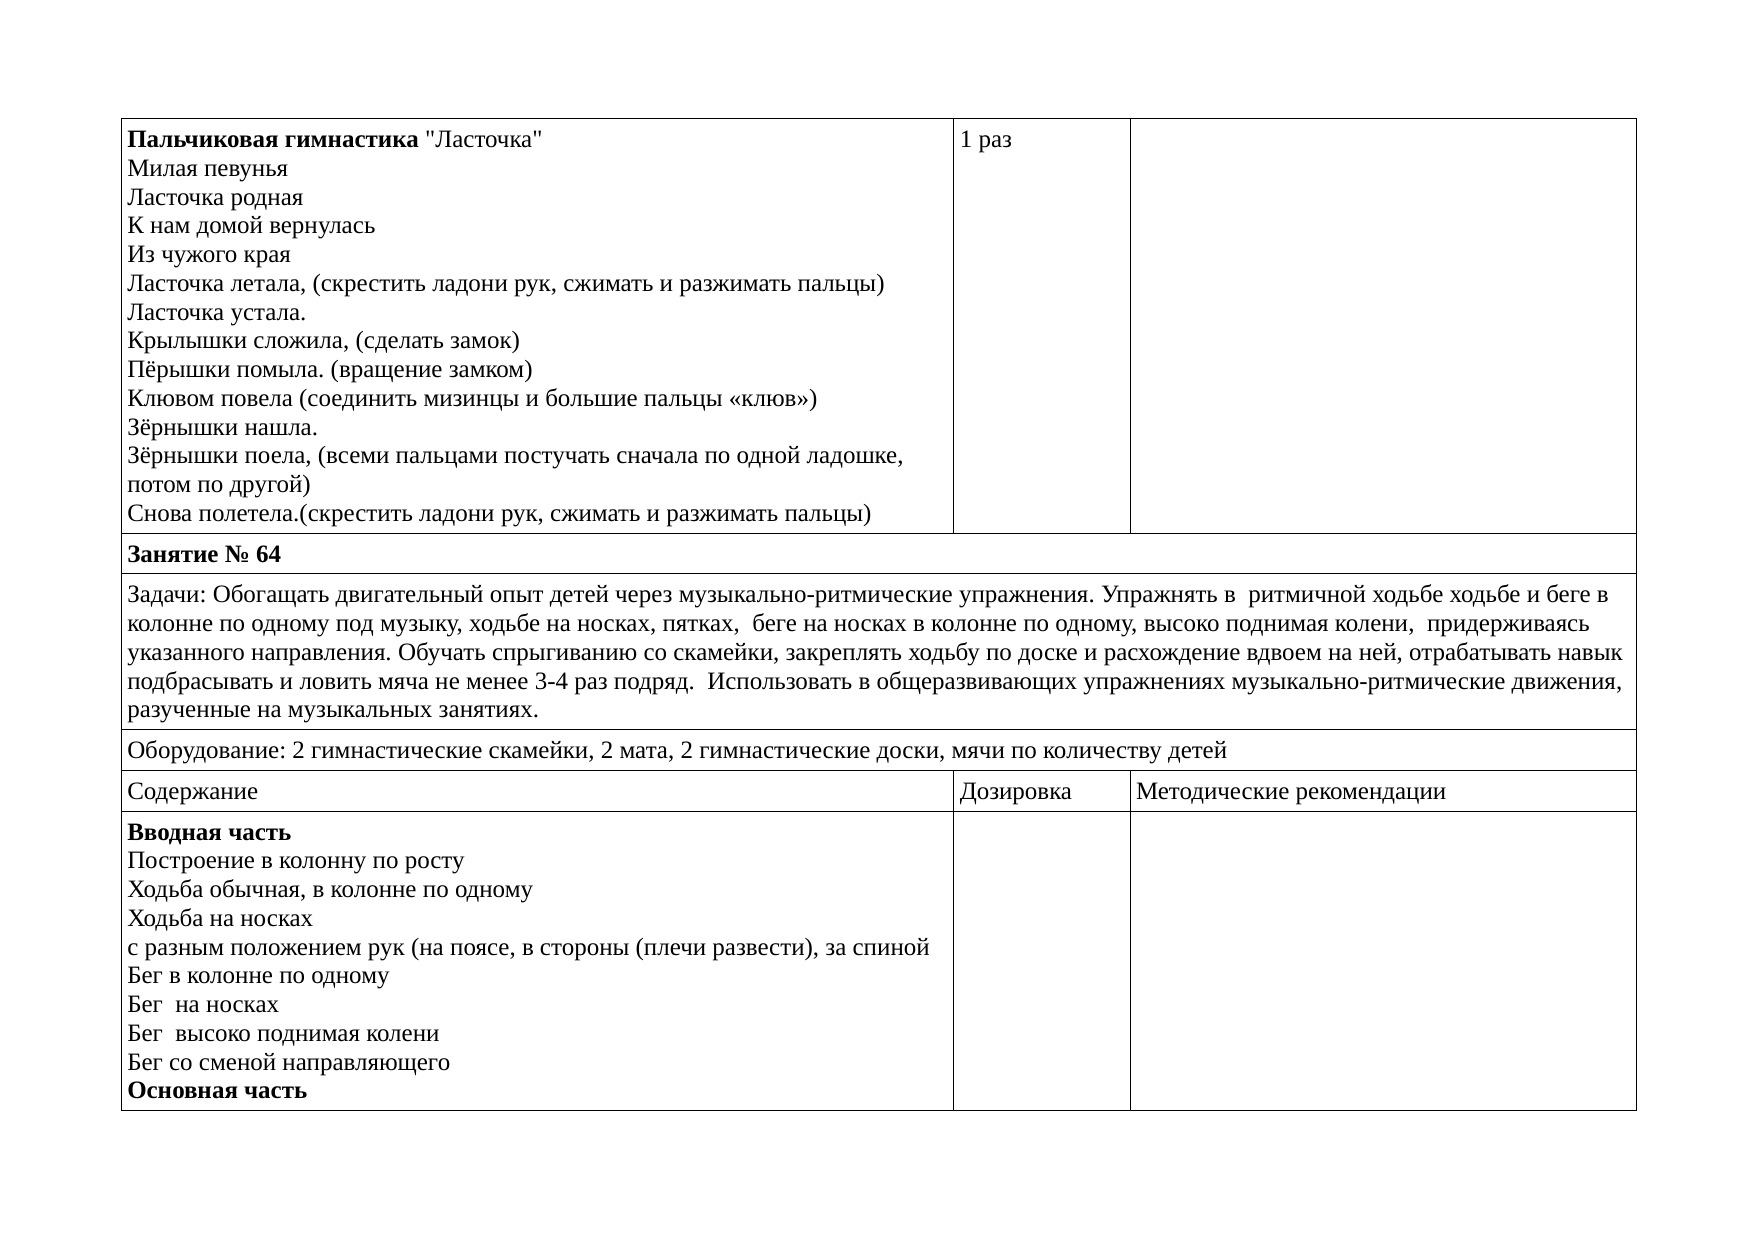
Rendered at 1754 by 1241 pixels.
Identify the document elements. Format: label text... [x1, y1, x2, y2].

table_cell Пальчиковая гимнастика "Ласточка" Милая певунья Ласточка родная К нам домой вернулась Из чужого края Ласточка летала, (скрестить ладони рук, сжимать и разжимать пальцы) Ласточка устала. Крылышки сложила, (сделать замок) Пёрышки помыла. (вращение замком) Клювом повела (соединить мизинцы и большие пальцы «клюв») Зёрнышки нашла. Зёрнышки поела, (всеми пальцами постучать сначала по одной ладошке, потом по другой) Снова полетела.(скрестить ладони рук, сжимать и разжимать пальцы) [122, 119, 953, 533]
table_cell Методические рекомендации [1131, 771, 1636, 811]
table_cell Занятие № 64 [122, 534, 1636, 573]
table_cell 1 раз [954, 119, 1130, 533]
table_cell Оборудование: 2 гимнастические скамейки, 2 мата, 2 гимнастические доски, мячи по количеству детей [122, 730, 1636, 770]
table_cell Вводная часть Построение в колонну по росту Ходьба обычная, в колонне по одному Ходьба на носках с разным положением рук (на поясе, в стороны (плечи развести), за спиной Бег в колонне по одному Бег на носках Бег высоко поднимая колени Бег со сменой направляющего Основная часть [122, 812, 953, 1110]
table_cell Задачи: Обогащать двигательный опыт детей через музыкально-ритмические упражнения. Упражнять в ритмичной ходьбе ходьбе и беге в колонне по одному под музыку, ходьбе на носках, пятках, беге на носках в колонне по одному, высоко поднимая колени, придерживаясь указанного направления. Обучать спрыгиванию со скамейки, закреплять ходьбу по доске и расхождение вдвоем на ней, отрабатывать навык подбрасывать и ловить мяча не менее 3-4 раз подряд. Использовать в общеразвивающих упражнениях музыкально-ритмические движения, разученные на музыкальных занятиях. [122, 574, 1636, 729]
table_cell [1131, 812, 1636, 1110]
table_cell Содержание [122, 771, 953, 811]
table_cell Дозировка [954, 771, 1130, 811]
table_cell [954, 812, 1130, 1110]
table_cell [1131, 119, 1636, 533]
